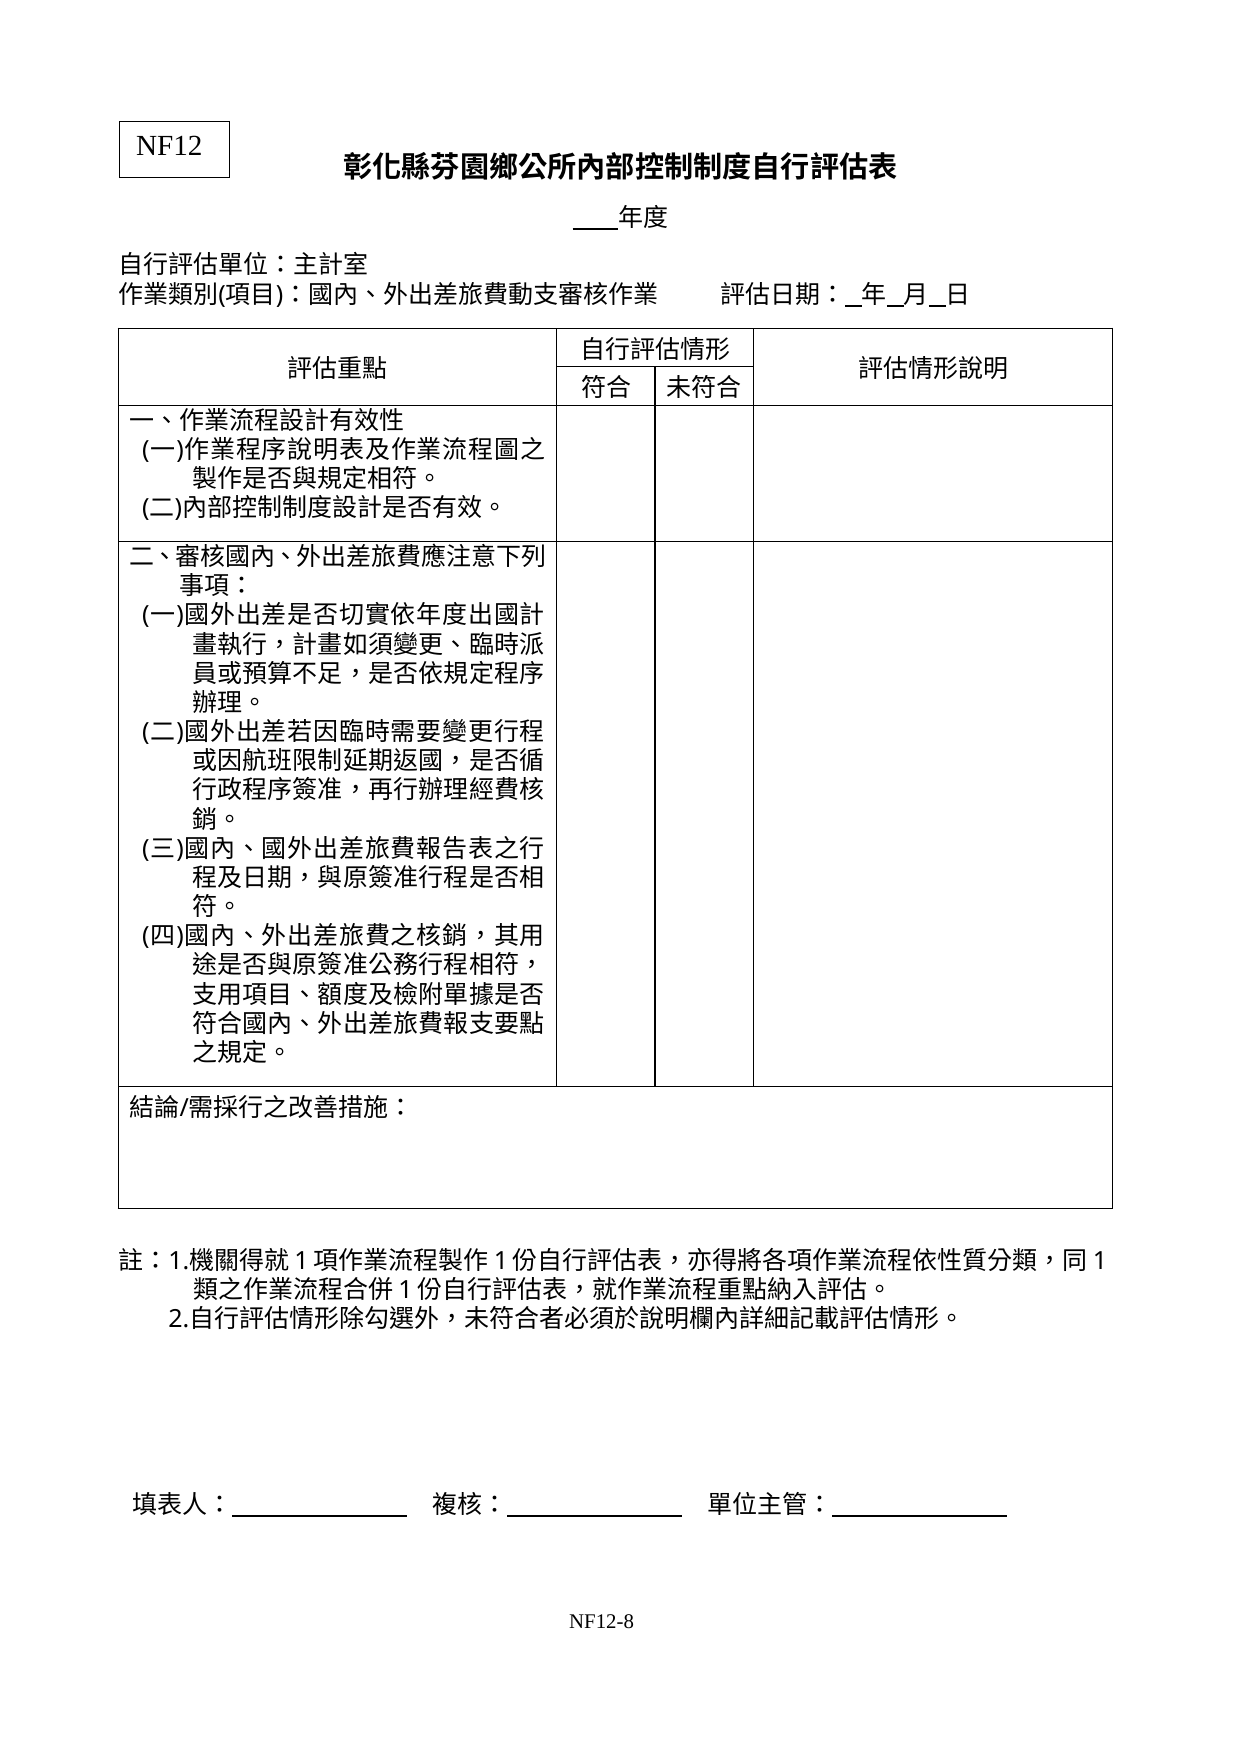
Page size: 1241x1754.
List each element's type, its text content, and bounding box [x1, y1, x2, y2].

text NF12 [136, 130, 213, 162]
text 註：1.機關得就1項作業流程製作1份自行評估表，亦得將各項作業流程依性質分類，同1類之作業流程合併1份自行評估表，就作業流程重點納入評估。 [118, 1246, 1122, 1304]
table_cell 未符合 [656, 367, 753, 405]
text 作業類別(項目)：國內、外出差旅費動支審核作業 評估日期： 年 月 日 [118, 280, 1122, 309]
table_header 自行評估情形 [557, 329, 753, 366]
table_cell [557, 406, 654, 541]
table_header 評估情形說明 [754, 329, 1112, 405]
table_header 評估重點 [119, 329, 556, 405]
table_cell [656, 406, 753, 541]
table_cell 符合 [557, 367, 654, 405]
text 年度 [118, 203, 1122, 232]
table_cell 二、審核國內、外出差旅費應注意下列事項： (一)國外出差是否切實依年度出國計畫執行，計畫如須變更、臨時派員或預算不足，是否依規定程序辦理。 (二)國外出差若因臨時需要變更行程或因航班限制延期返國，是否循行政程序簽准，再行辦理經費核銷。 (三)國內、國外出差旅費報告表之行程及日期，與原簽准行程是否相符。 (四)國內、外出差旅費之核銷，其用途是否與原簽准公務行程相符，支用項目、額度及檢附單據是否符合國內、外出差旅費報支要點之規定。 [119, 542, 556, 1086]
table_cell [754, 406, 1112, 541]
table_cell [754, 542, 1112, 1086]
text 彰化縣芬園鄉公所內部控制制度自行評估表 [118, 128, 1122, 203]
table_cell 一、作業流程設計有效性 (一)作業程序說明表及作業流程圖之製作是否與規定相符。 (二)內部控制制度設計是否有效。 [119, 406, 556, 541]
table_cell 結論/需採行之改善措施： [119, 1087, 1112, 1208]
table_cell [656, 542, 753, 1086]
text 2.自行評估情形除勾選外，未符合者必須於說明欄內詳細記載評估情形。 [168, 1304, 1122, 1334]
table_cell [557, 542, 654, 1086]
text 自行評估單位：主計室 [118, 251, 1122, 280]
text 填表人： 複核： 單位主管： [99, 1484, 1122, 1521]
